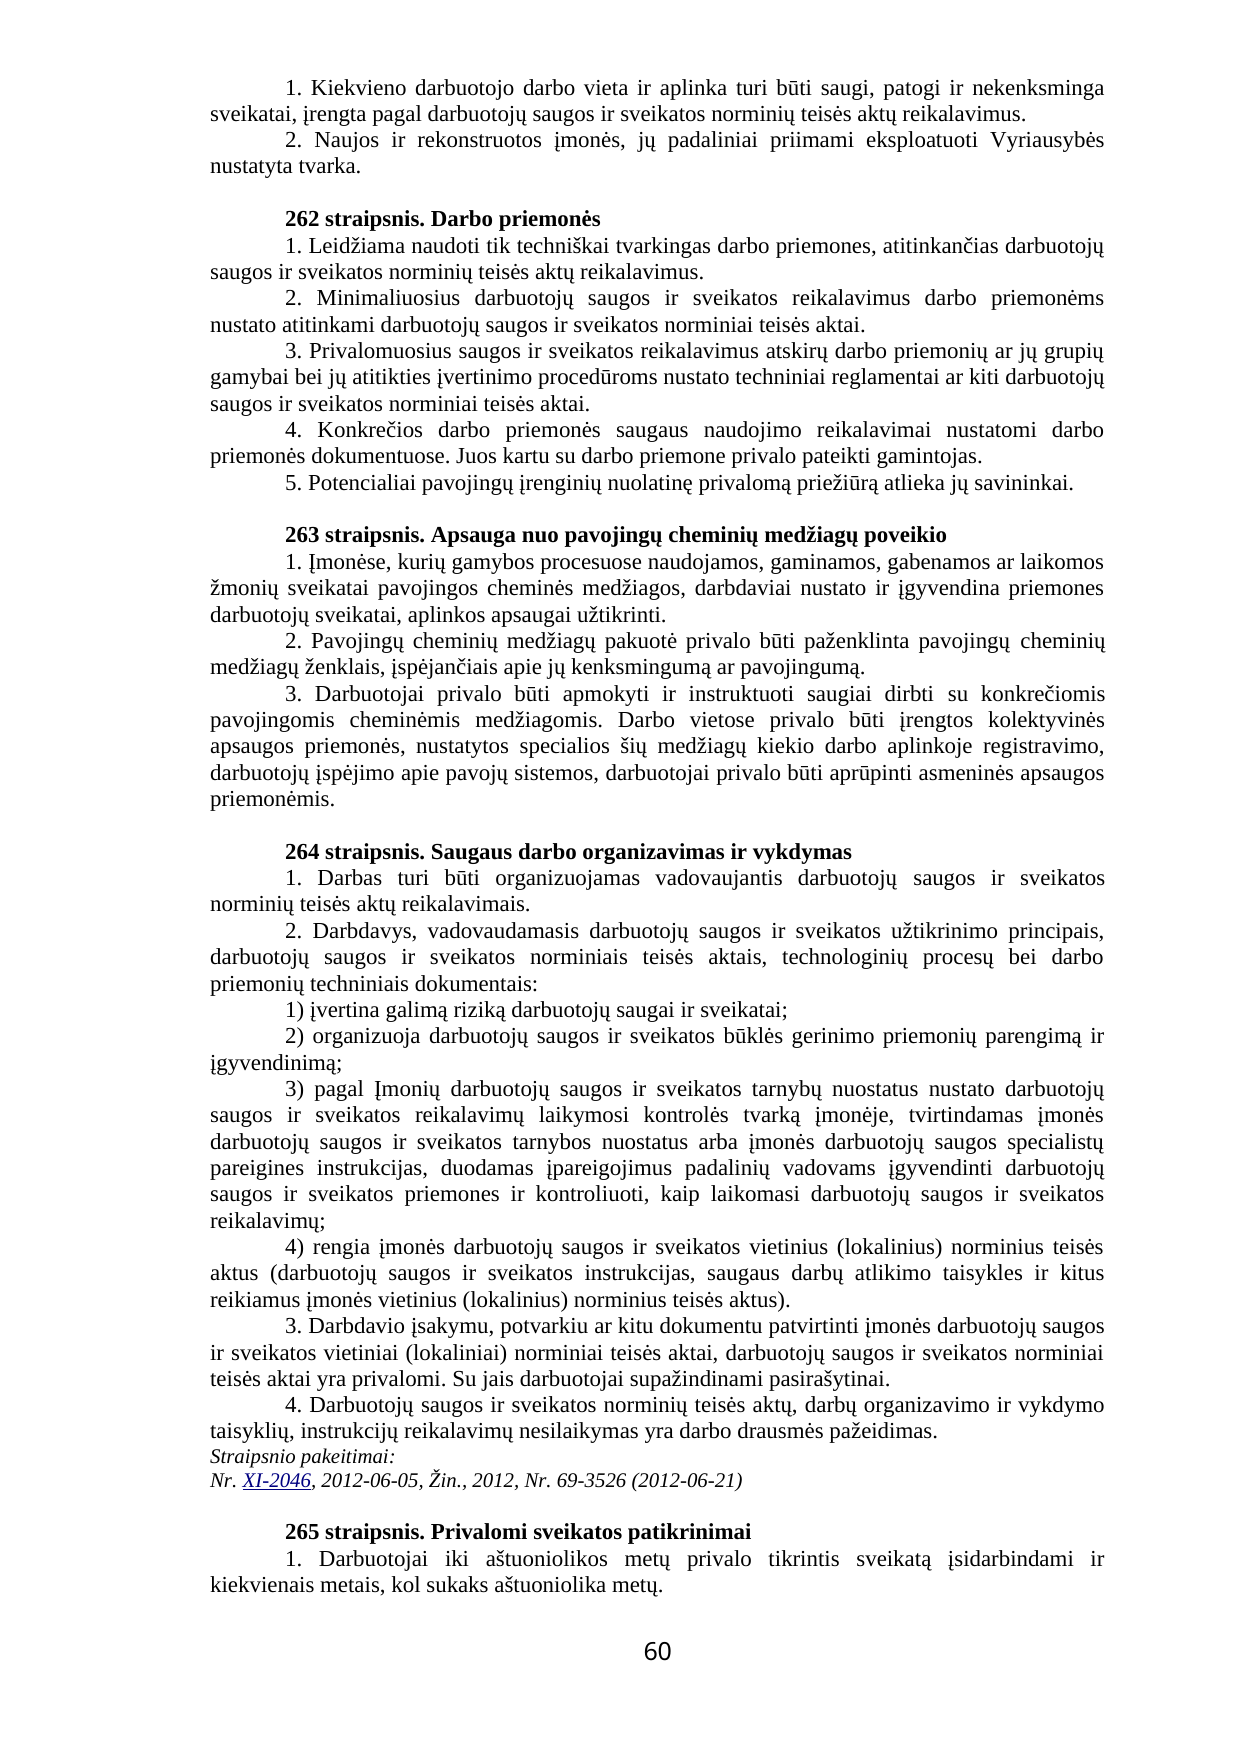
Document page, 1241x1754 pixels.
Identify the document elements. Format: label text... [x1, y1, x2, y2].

text Nr. XI-2046, 2012-06-05, Žin., 2012, Nr. 69-3526 (2012-06-21) [210, 1468, 1106, 1492]
text 2. Darbdavys, vadovaudamasis darbuotojų saugos ir sveikatos užtikrinimo principais, darbuotojų saugos ir sveikatos norminiais teisės aktais, technologinių procesų bei darbo priemonių techniniais dokumentais: [210, 917, 1106, 996]
text 3) pagal Įmonių darbuotojų saugos ir sveikatos tarnybų nuostatus nustato darbuotojų saugos ir sveikatos reikalavimų laikymosi kontrolės tvarką įmonėje, tvirtindamas įmonės darbuotojų saugos ir sveikatos tarnybos nuostatus arba įmonės darbuotojų saugos specialistų pareigines instrukcijas, duodamas įpareigojimus padalinių vadovams įgyvendinti darbuotojų saugos ir sveikatos priemones ir kontroliuoti, kaip laikomasi darbuotojų saugos ir sveikatos reikalavimų; [210, 1075, 1106, 1233]
text 2. Naujos ir rekonstruotos įmonės, jų padaliniai priimami eksploatuoti Vyriausybės nustatyta tvarka. [210, 126, 1106, 179]
text Straipsnio pakeitimai: [210, 1444, 1106, 1468]
text 2. Minimaliuosius darbuotojų saugos ir sveikatos reikalavimus darbo priemonėms nustato atitinkami darbuotojų saugos ir sveikatos norminiai teisės aktai. [210, 284, 1106, 337]
text 4. Konkrečios darbo priemonės saugaus naudojimo reikalavimai nustatomi darbo priemonės dokumentuose. Juos kartu su darbo priemone privalo pateikti gamintojas. [210, 416, 1106, 469]
text 3. Darbdavio įsakymu, potvarkiu ar kitu dokumentu patvirtinti įmonės darbuotojų saugos ir sveikatos vietiniai (lokaliniai) norminiai teisės aktai, darbuotojų saugos ir sveikatos norminiai teisės aktai yra privalomi. Su jais darbuotojai supažindinami pasirašytinai. [210, 1312, 1106, 1391]
text 263 straipsnis. Apsauga nuo pavojingų cheminių medžiagų poveikio [210, 522, 1106, 548]
text 1. Įmonėse, kurių gamybos procesuose naudojamos, gaminamos, gabenamos ar laikomos žmonių sveikatai pavojingos cheminės medžiagos, darbdaviai nustato ir įgyvendina priemones darbuotojų sveikatai, aplinkos apsaugai užtikrinti. [210, 548, 1106, 627]
text 1. Darbas turi būti organizuojamas vadovaujantis darbuotojų saugos ir sveikatos norminių teisės aktų reikalavimais. [210, 864, 1106, 917]
text 264 straipsnis. Saugaus darbo organizavimas ir vykdymas [210, 838, 1106, 864]
text 4) rengia įmonės darbuotojų saugos ir sveikatos vietinius (lokalinius) norminius teisės aktus (darbuotojų saugos ir sveikatos instrukcijas, saugaus darbų atlikimo taisykles ir kitus reikiamus įmonės vietinius (lokalinius) norminius teisės aktus). [210, 1233, 1106, 1312]
text 5. Potencialiai pavojingų įrenginių nuolatinę privalomą priežiūrą atlieka jų savininkai. [210, 469, 1106, 495]
text 3. Privalomuosius saugos ir sveikatos reikalavimus atskirų darbo priemonių ar jų grupių gamybai bei jų atitikties įvertinimo procedūroms nustato techniniai reglamentai ar kiti darbuotojų saugos ir sveikatos norminiai teisės aktai. [210, 337, 1106, 416]
text 262 straipsnis. Darbo priemonės [210, 205, 1106, 232]
text 3. Darbuotojai privalo būti apmokyti ir instruktuoti saugiai dirbti su konkrečiomis pavojingomis cheminėmis medžiagomis. Darbo vietose privalo būti įrengtos kolektyvinės apsaugos priemonės, nustatytos specialios šių medžiagų kiekio darbo aplinkoje registravimo, darbuotojų įspėjimo apie pavojų sistemos, darbuotojai privalo būti aprūpinti asmeninės apsaugos priemonėmis. [210, 680, 1106, 811]
text 265 straipsnis. Privalomi sveikatos patikrinimai [210, 1518, 1106, 1545]
text 1) įvertina galimą riziką darbuotojų saugai ir sveikatai; [210, 996, 1106, 1022]
text 1. Kiekvieno darbuotojo darbo vieta ir aplinka turi būti saugi, patogi ir nekenksminga sveikatai, įrengta pagal darbuotojų saugos ir sveikatos norminių teisės aktų reikalavimus. [210, 73, 1106, 126]
text 4. Darbuotojų saugos ir sveikatos norminių teisės aktų, darbų organizavimo ir vykdymo taisyklių, instrukcijų reikalavimų nesilaikymas yra darbo drausmės pažeidimas. [210, 1391, 1106, 1444]
text 1. Leidžiama naudoti tik techniškai tvarkingas darbo priemones, atitinkančias darbuotojų saugos ir sveikatos norminių teisės aktų reikalavimus. [210, 232, 1106, 284]
text 2. Pavojingų cheminių medžiagų pakuotė privalo būti paženklinta pavojingų cheminių medžiagų ženklais, įspėjančiais apie jų kenksmingumą ar pavojingumą. [210, 627, 1106, 680]
text 1. Darbuotojai iki aštuoniolikos metų privalo tikrintis sveikatą įsidarbindami ir kiekvienais metais, kol sukaks aštuoniolika metų. [210, 1545, 1106, 1597]
text 2) organizuoja darbuotojų saugos ir sveikatos būklės gerinimo priemonių parengimą ir įgyvendinimą; [210, 1022, 1106, 1075]
